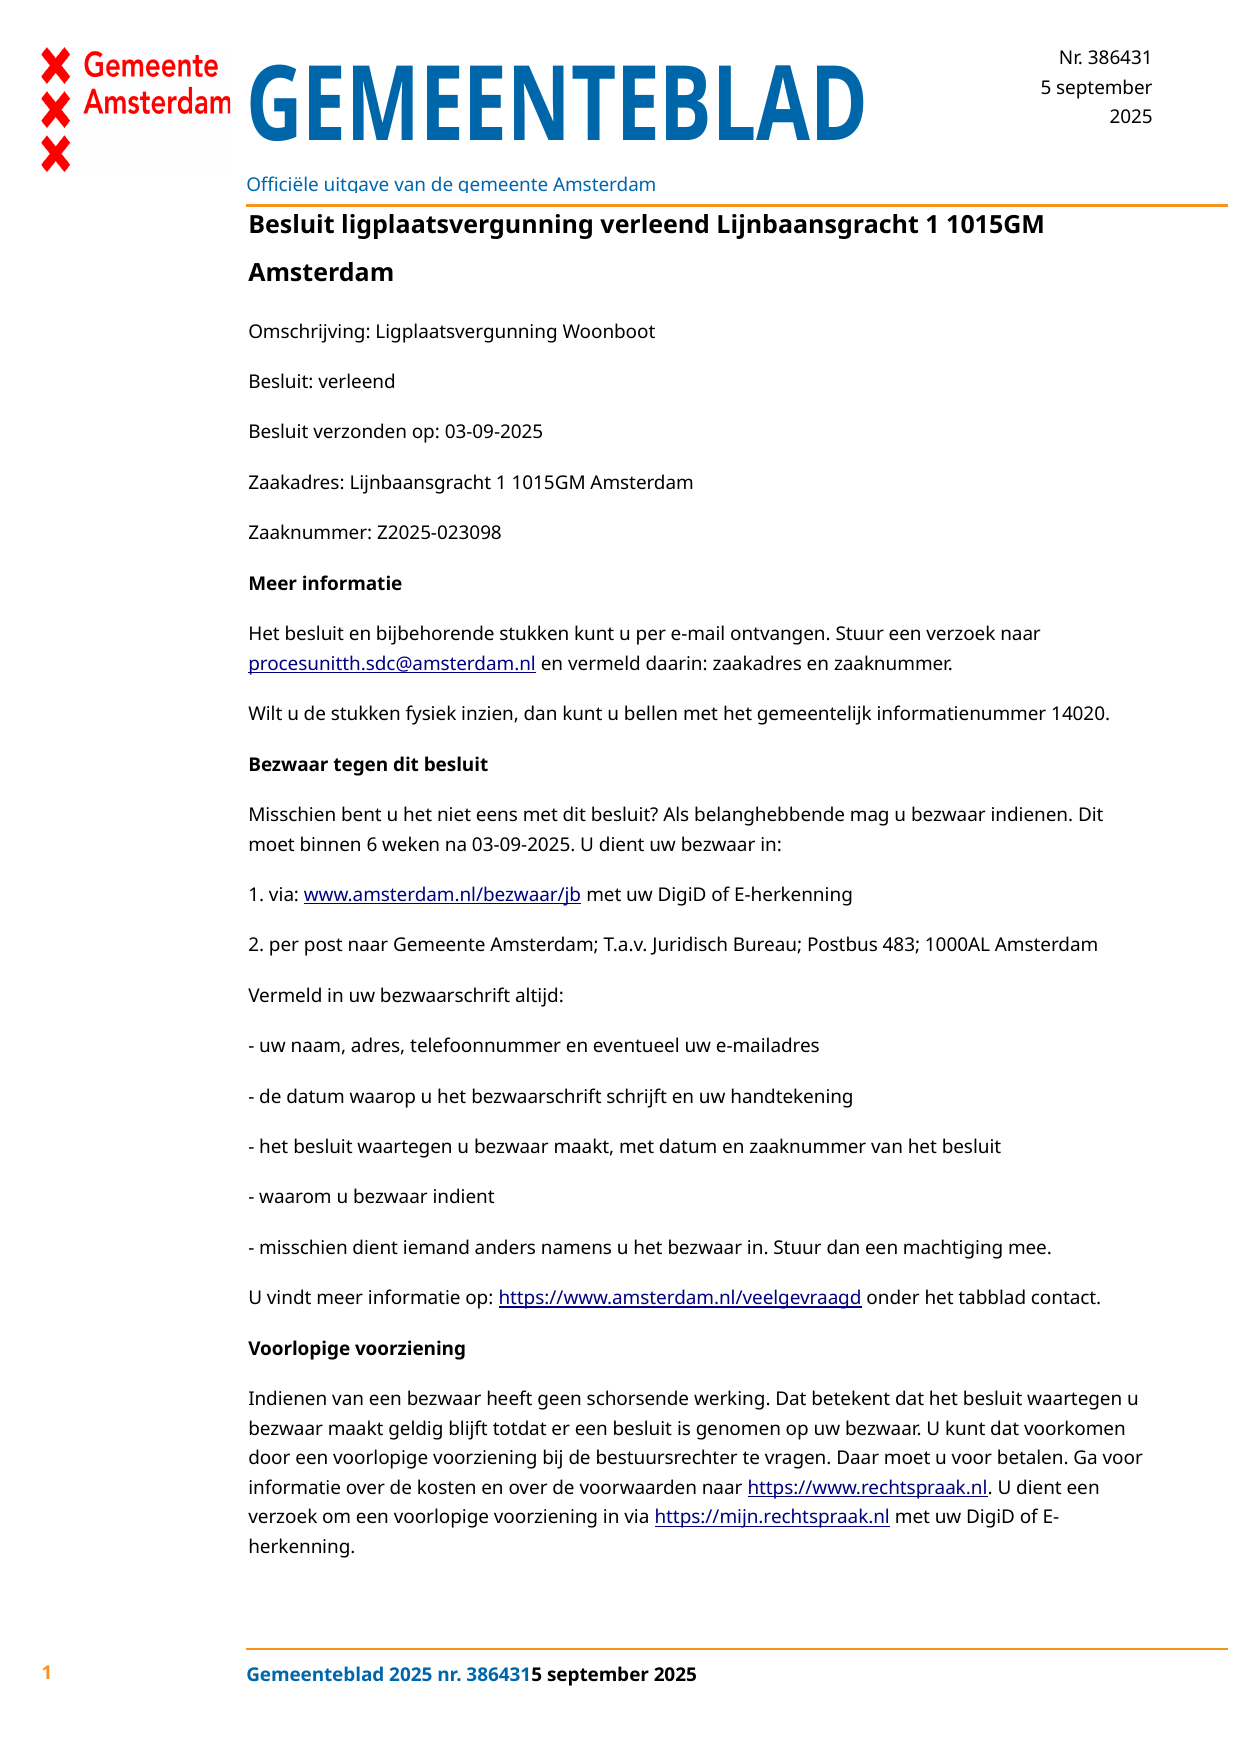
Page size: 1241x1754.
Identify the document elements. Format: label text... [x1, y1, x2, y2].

text Voorlopige voorziening [248, 1335, 1152, 1361]
text Zaakadres: Lijnbaansgracht 1 1015GM Amsterdam [248, 469, 1152, 495]
text - het besluit waartegen u bezwaar maakt, met datum en zaaknummer van het besluit [248, 1133, 1152, 1159]
text Indienen van een bezwaar heeft geen schorsende werking. Dat betekent dat het besluit waartegen u bezwaar maakt geldig blijft totdat er een besluit is genomen op uw bezwaar. U kunt dat voorkomen door een voorlopige voorziening bij de bestuursrechter te vragen. Daar moet u voor betalen. Ga voor informatie over de kosten en over de voorwaarden naar https://www.rechtspraak.nl. U dient een verzoek om een voorlopige voorziening in via https://mijn.rechtspraak.nl met uw DigiD of E-herkenning. [248, 1385, 1152, 1559]
text Besluit: verleend [248, 368, 1152, 394]
text - waarom u bezwaar indient [248, 1184, 1152, 1209]
text Bezwaar tegen dit besluit [248, 751, 1152, 777]
text - misschien dient iemand anders namens u het bezwaar in. Stuur dan een machtiging mee. [248, 1234, 1152, 1260]
text 2. per post naar Gemeente Amsterdam; T.a.v. Juridisch Bureau; Postbus 483; 1000AL Amsterdam [248, 932, 1152, 957]
text Omschrijving: Ligplaatsvergunning Woonboot [248, 318, 1152, 344]
text - de datum waarop u het bezwaarschrift schrijft en uw handtekening [248, 1083, 1152, 1109]
text Zaaknummer: Z2025-023098 [248, 519, 1152, 545]
text Besluit ligplaatsvergunning verleend Lijnbaansgracht 1 1015GM Amsterdam [248, 207, 1152, 288]
text Vermeld in uw bezwaarschrift altijd: [248, 982, 1152, 1008]
text Meer informatie [248, 570, 1152, 596]
text 1. via: www.amsterdam.nl/bezwaar/jb met uw DigiD of E-herkenning [248, 881, 1152, 907]
text Besluit verzonden op: 03-09-2025 [248, 419, 1152, 444]
text Het besluit en bijbehorende stukken kunt u per e-mail ontvangen. Stuur een verzoek naar procesunitth.sdc@amsterdam.nl en vermeld daarin: zaakadres en zaaknummer. [248, 620, 1152, 676]
picture [41, 47, 231, 172]
text Misschien bent u het niet eens met dit besluit? Als belanghebbende mag u bezwaar indienen. Dit moet binnen 6 weken na 03-09-2025. U dient uw bezwaar in: [248, 801, 1152, 857]
text U vindt meer informatie op: https://www.amsterdam.nl/veelgevraagd onder het tabblad contact. [248, 1284, 1152, 1310]
text - uw naam, adres, telefoonnummer en eventueel uw e-mailadres [248, 1032, 1152, 1058]
text Wilt u de stukken fysiek inzien, dan kunt u bellen met het gemeentelijk informatienummer 14020. [248, 700, 1152, 726]
